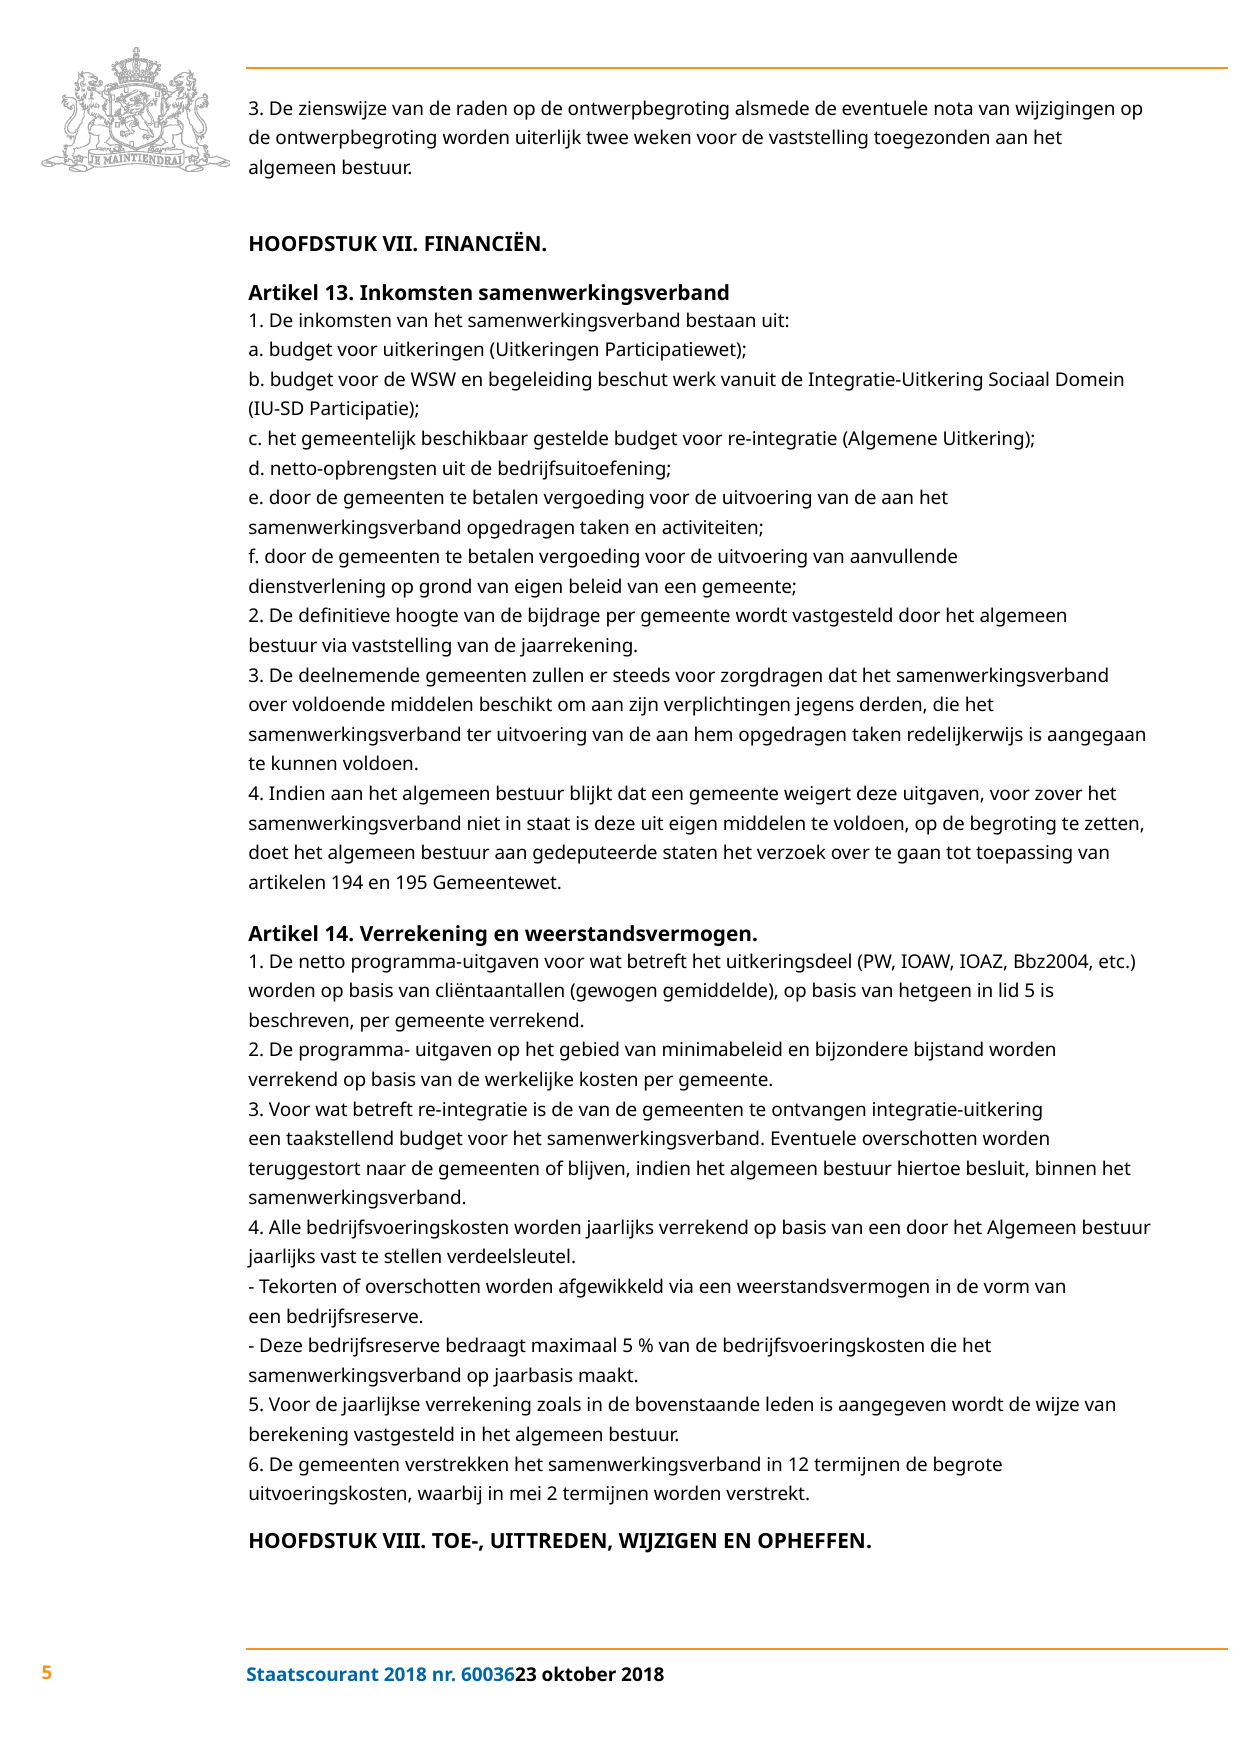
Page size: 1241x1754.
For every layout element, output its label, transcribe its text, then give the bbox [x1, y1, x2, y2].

text verrekend op basis van de werkelijke kosten per gemeente. [248, 1066, 1152, 1092]
text d. netto-opbrengsten uit de bedrijfsuitoefening; [248, 455, 1152, 481]
text 5. Voor de jaarlijkse verrekening zoals in de bovenstaande leden is aangegeven wordt de wijze van berekening vastgesteld in het algemeen bestuur. [248, 1392, 1152, 1447]
text e. door de gemeenten te betalen vergoeding voor de uitvoering van de aan het samenwerkingsverband opgedragen taken en activiteiten; [248, 484, 1152, 540]
text bestuur via vaststelling van de jaarrekening. [248, 632, 1152, 658]
text 1. De inkomsten van het samenwerkingsverband bestaan uit: [248, 307, 1152, 333]
text - Deze bedrijfsreserve bedraagt maximaal 5 % van de bedrijfsvoeringskosten die het samenwerkingsverband op jaarbasis maakt. [248, 1332, 1152, 1388]
text 3. De zienswijze van de raden op de ontwerpbegroting alsmede de eventuele nota van wijzigingen op de ontwerpbegroting worden uiterlijk twee weken voor de vaststelling toegezonden aan het algemeen bestuur. [248, 95, 1152, 180]
text 4. Alle bedrijfsvoeringskosten worden jaarlijks verrekend op basis van een door het Algemeen bestuur jaarlijks vast te stellen verdeelsleutel. [248, 1214, 1152, 1269]
text 4. Indien aan het algemeen bestuur blijkt dat een gemeente weigert deze uitgaven, voor zover het samenwerkingsverband niet in staat is deze uit eigen middelen te voldoen, op de begroting te zetten, doet het algemeen bestuur aan gedeputeerde staten het verzoek over te gaan tot toepassing van artikelen 194 en 195 Gemeentewet. [248, 780, 1152, 895]
picture [41, 47, 231, 172]
text HOOFDSTUK VIII. TOE-, UITTREDEN, WIJZIGEN EN OPHEFFEN. [248, 1526, 1152, 1554]
text Artikel 13. Inkomsten samenwerkingsverband [248, 278, 1152, 307]
text 3. Voor wat betreft re-integratie is de van de gemeenten te ontvangen integratie-uitkering [248, 1096, 1152, 1121]
text 3. De deelnemende gemeenten zullen er steeds voor zorgdragen dat het samenwerkingsverband over voldoende middelen beschikt om aan zijn verplichtingen jegens derden, die het samenwerkingsverband ter uitvoering van de aan hem opgedragen taken redelijkerwijs is aangegaan te kunnen voldoen. [248, 662, 1152, 776]
text a. budget voor uitkeringen (Uitkeringen Participatiewet); [248, 336, 1152, 362]
text 1. De netto programma-uitgaven voor wat betreft het uitkeringsdeel (PW, IOAW, IOAZ, Bbz2004, etc.) worden op basis van cliëntaantallen (gewogen gemiddelde), op basis van hetgeen in lid 5 is beschreven, per gemeente verrekend. [248, 948, 1152, 1033]
text HOOFDSTUK VII. FINANCIËN. [248, 229, 1152, 258]
text Artikel 14. Verrekening en weerstandsvermogen. [248, 919, 1152, 948]
text een taakstellend budget voor het samenwerkingsverband. Eventuele overschotten worden teruggestort naar de gemeenten of blijven, indien het algemeen bestuur hiertoe besluit, binnen het samenwerkingsverband. [248, 1125, 1152, 1210]
text b. budget voor de WSW en begeleiding beschut werk vanuit de Integratie-Uitkering Sociaal Domein (IU-SD Participatie); [248, 366, 1152, 421]
text 6. De gemeenten verstrekken het samenwerkingsverband in 12 termijnen de begrote uitvoeringskosten, waarbij in mei 2 termijnen worden verstrekt. [248, 1451, 1152, 1506]
text f. door de gemeenten te betalen vergoeding voor de uitvoering van aanvullende [248, 543, 1152, 569]
text - Tekorten of overschotten worden afgewikkeld via een weerstandsvermogen in de vorm van [248, 1273, 1152, 1299]
text c. het gemeentelijk beschikbaar gestelde budget voor re-integratie (Algemene Uitkering); [248, 425, 1152, 451]
text 2. De programma- uitgaven op het gebied van minimabeleid en bijzondere bijstand worden [248, 1037, 1152, 1062]
text 2. De definitieve hoogte van de bijdrage per gemeente wordt vastgesteld door het algemeen [248, 603, 1152, 628]
text een bedrijfsreserve. [248, 1303, 1152, 1328]
text dienstverlening op grond van eigen beleid van een gemeente; [248, 573, 1152, 599]
